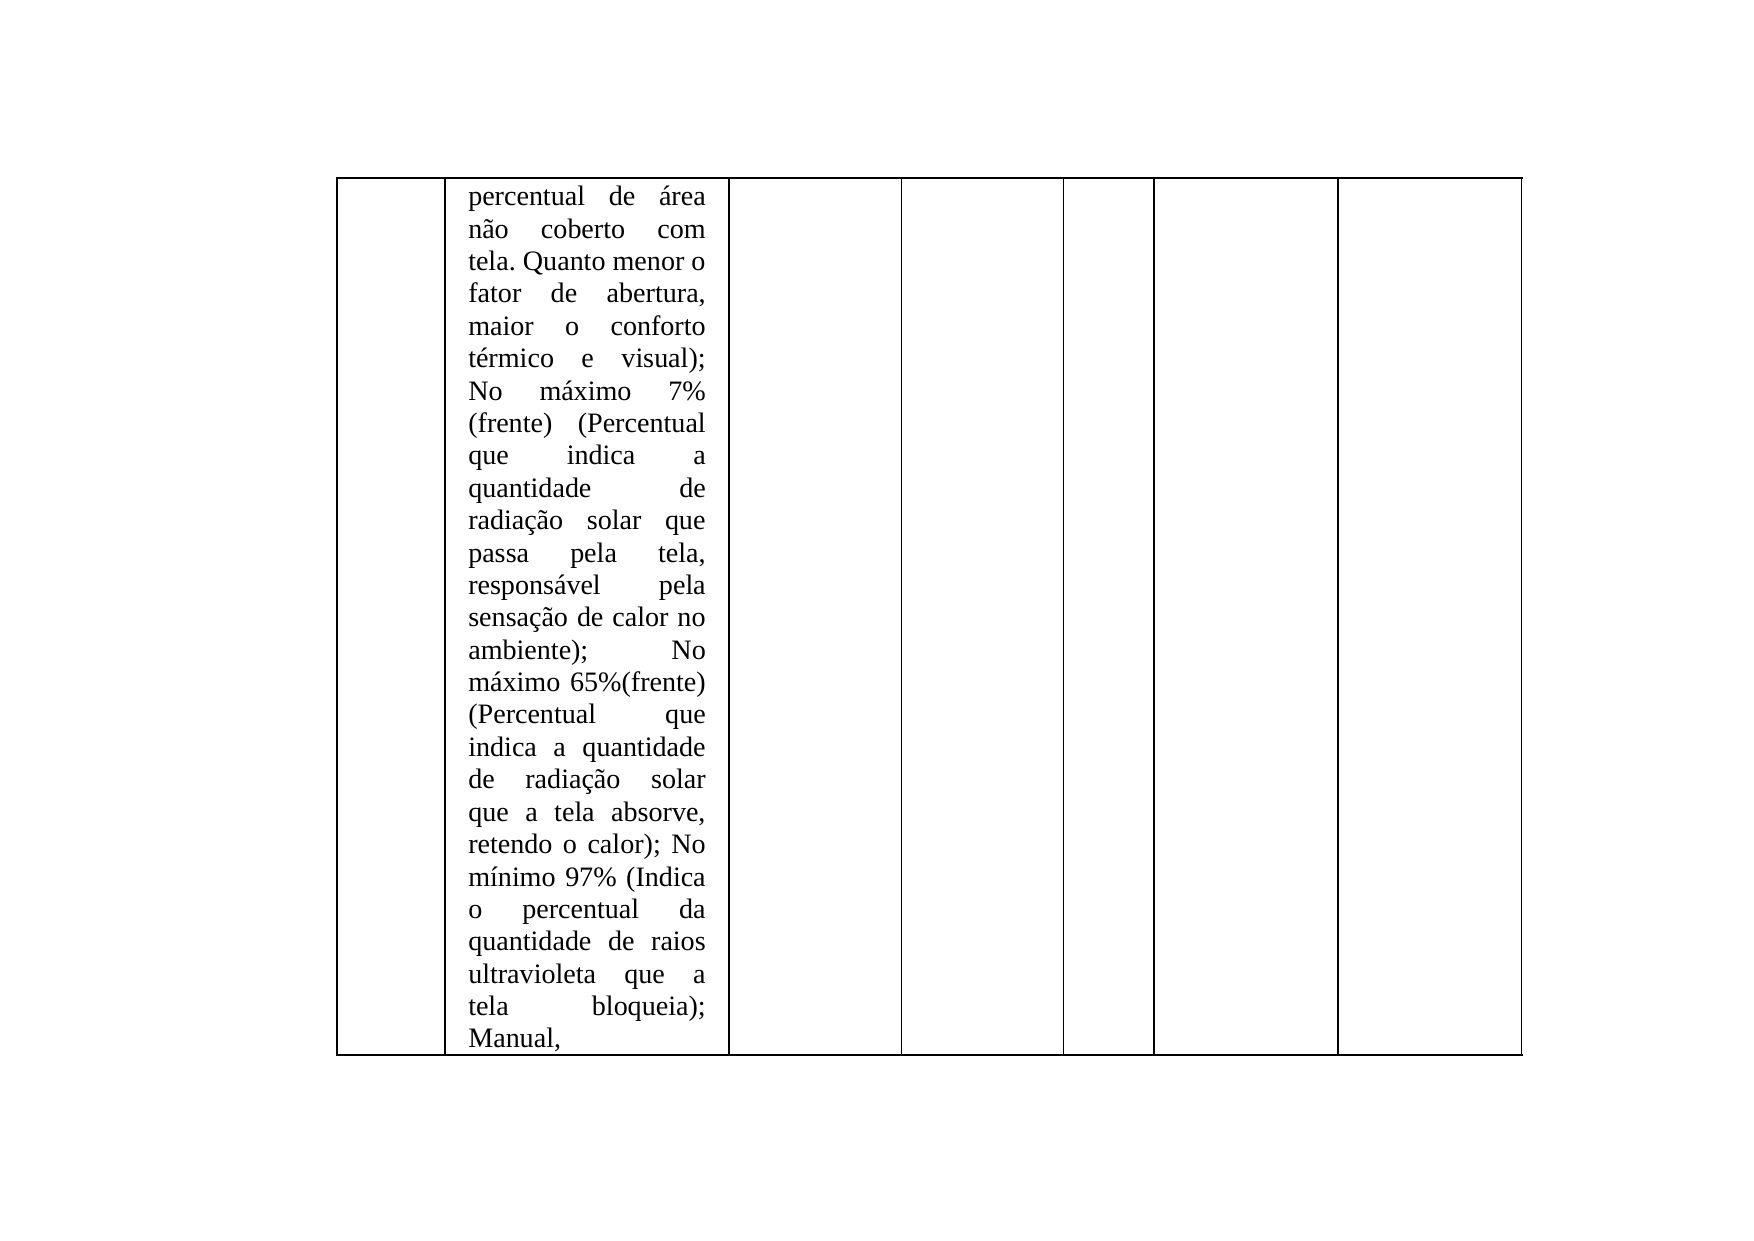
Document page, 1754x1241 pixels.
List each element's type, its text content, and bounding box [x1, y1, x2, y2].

table_cell percentual de área não coberto com tela. Quanto menor o fator de abertura, maior o conforto térmico e visual); No máximo 7% (frente) (Percentual que indica a quantidade de radiação solar que passa pela tela, responsável pela sensação de calor no ambiente); No máximo 65%(frente)(Percentual que indica a quantidade de radiação solar que a tela absorve, retendo o calor); No mínimo 97% (Indica o percentual da quantidade de raios ultravioleta que a tela bloqueia); Manual, [446, 179, 728, 1054]
table_cell [1339, 179, 1521, 1054]
table_cell [1155, 179, 1337, 1054]
table_cell [1064, 179, 1153, 1054]
table_cell [730, 179, 901, 1054]
table_cell [902, 179, 1063, 1054]
table_cell [338, 179, 444, 1054]
